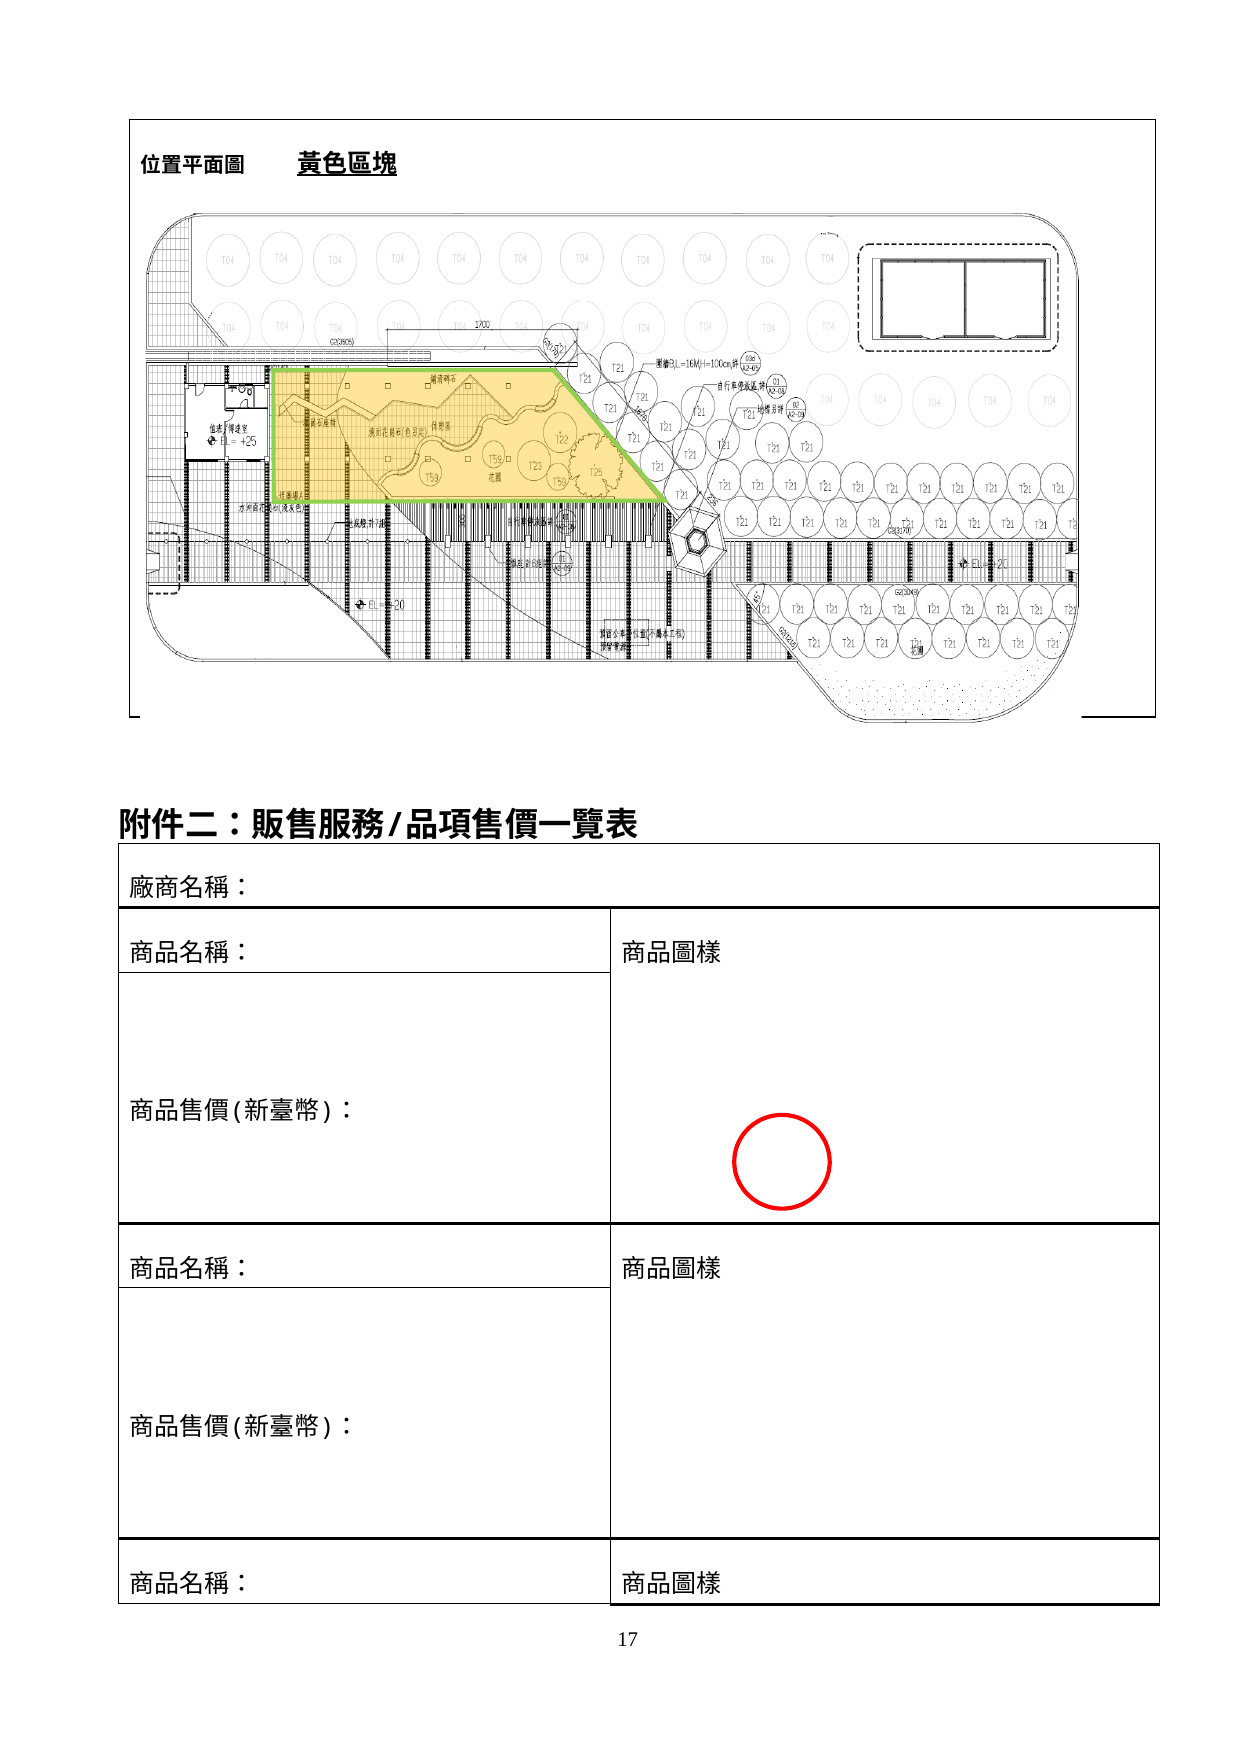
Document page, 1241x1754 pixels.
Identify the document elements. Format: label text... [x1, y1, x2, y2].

table_cell 商品圖樣 [611, 1540, 1159, 1603]
table_header 廠商名稱： [119, 844, 1159, 906]
table_cell 位置平面圖 黃色區塊 [130, 120, 1155, 716]
table_cell 商品名稱： [119, 909, 610, 972]
table_cell 商品名稱： [119, 1540, 610, 1603]
table_cell 商品名稱： [119, 1225, 610, 1287]
table_cell 商品售價(新臺幣)： [119, 1288, 610, 1537]
table_cell 商品圖樣 [611, 1225, 1159, 1537]
table_cell 商品圖樣 [611, 909, 1159, 1222]
text 附件二：販售服務/品項售價一覽表 [118, 780, 1137, 842]
table_cell 商品售價(新臺幣)： [119, 973, 610, 1222]
table_cell [1156, 119, 1160, 716]
